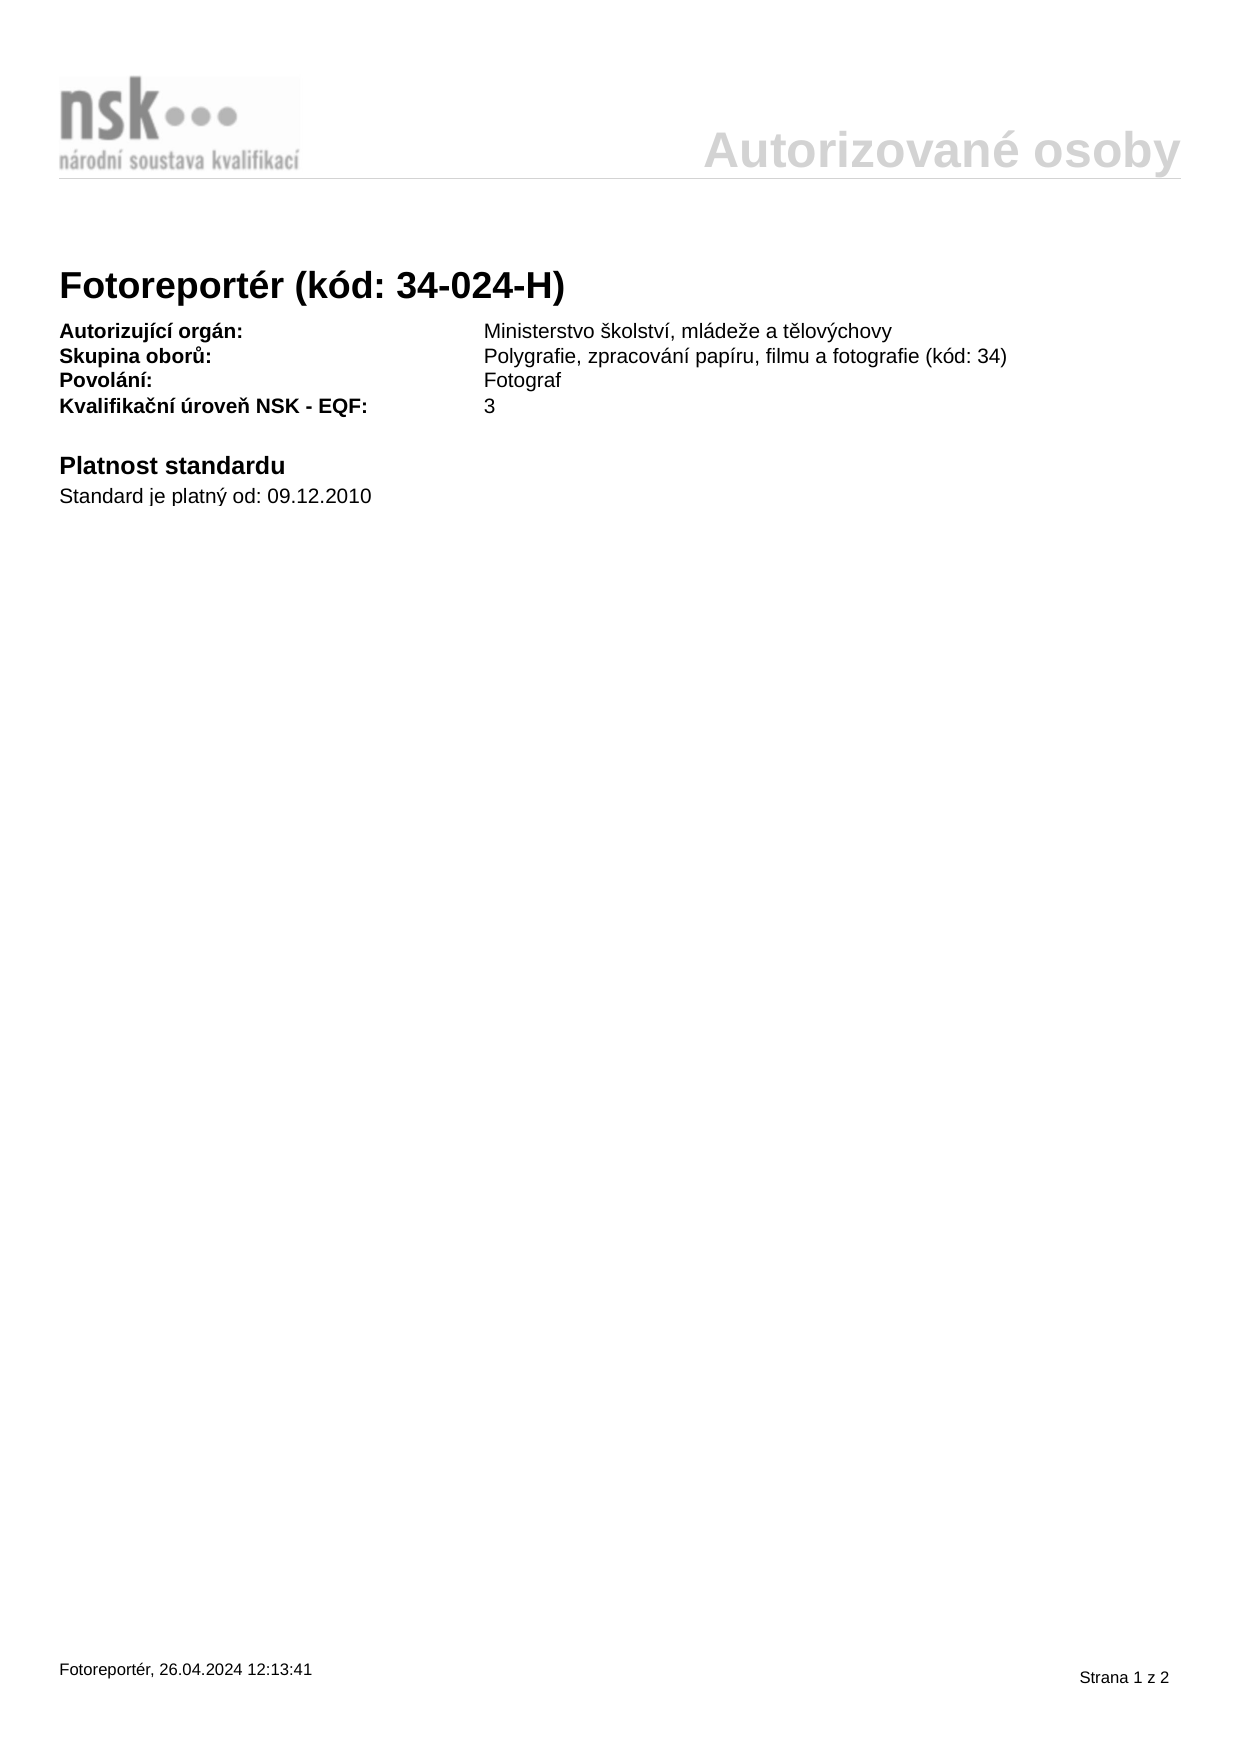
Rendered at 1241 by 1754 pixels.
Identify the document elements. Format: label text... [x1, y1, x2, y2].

table_cell Ministerstvo školství, mládeže a tělovýchovy [484, 319, 1181, 344]
table_cell Strana 1 z 2 [862, 1660, 1169, 1696]
table_cell [59, 1106, 483, 1383]
table_cell [1169, 1660, 1181, 1696]
table_cell [620, 196, 626, 224]
table_cell [626, 307, 862, 319]
table_cell [484, 418, 620, 447]
table_cell Polygrafie, zpracování papíru, filmu a fotografie (kód: 34) [484, 344, 1181, 368]
table_cell [626, 418, 862, 447]
table_cell [1169, 1384, 1181, 1659]
table_cell [626, 196, 862, 224]
table_cell Skupina oborů: [59, 344, 483, 368]
table_cell [1169, 307, 1181, 319]
table_cell [1169, 1106, 1181, 1383]
table_cell Platnost standardu [59, 448, 1181, 483]
table_cell [484, 172, 620, 178]
table_cell [620, 506, 626, 806]
table_cell [862, 806, 1169, 1106]
table_cell [620, 806, 626, 1106]
picture [58, 59, 621, 172]
table_cell [484, 806, 620, 1106]
table_cell 3 [484, 394, 1181, 417]
table_cell [626, 806, 862, 1106]
table_cell [862, 506, 1169, 806]
table_cell [1169, 196, 1181, 224]
table_cell Povolání: [59, 368, 483, 392]
table_cell [484, 506, 620, 806]
table_cell Fotoreportér (kód: 34-024-H) [59, 224, 1181, 307]
table_cell [59, 307, 483, 319]
table_cell [59, 179, 1181, 196]
table_cell [862, 1106, 1169, 1383]
table_cell [620, 307, 626, 319]
table_cell [59, 418, 483, 447]
table_cell [59, 806, 483, 1106]
table_cell [862, 307, 1169, 319]
table_cell [862, 196, 1169, 224]
table_cell Fotograf [484, 368, 1181, 393]
table_cell [484, 1106, 620, 1383]
table_cell [626, 1106, 862, 1383]
table_cell [59, 172, 483, 178]
table_cell [620, 1106, 626, 1383]
table_cell Autorizující orgán: [59, 319, 483, 343]
table_cell [59, 506, 483, 806]
table_cell [626, 1384, 862, 1659]
table_cell [484, 1384, 620, 1659]
table_header Autorizované osoby [626, 59, 1181, 178]
table_cell [484, 196, 620, 224]
table_cell Standard je platný od: 09.12.2010 [59, 484, 1181, 506]
table_cell Kvalifikační úroveň NSK - EQF: [59, 394, 483, 417]
table_cell [484, 307, 620, 319]
table_cell [1169, 806, 1181, 1106]
table_cell [626, 506, 862, 806]
table_cell Fotoreportér, 26.04.2024 12:13:41 [59, 1660, 862, 1696]
table_cell [59, 196, 483, 224]
table_header [621, 59, 626, 172]
table_cell [862, 418, 1169, 447]
table_cell [1169, 418, 1181, 447]
table_cell [620, 1384, 626, 1659]
table_cell [1169, 506, 1181, 806]
table_cell [620, 418, 626, 447]
table_cell [59, 1384, 483, 1659]
table_cell [862, 1384, 1169, 1659]
